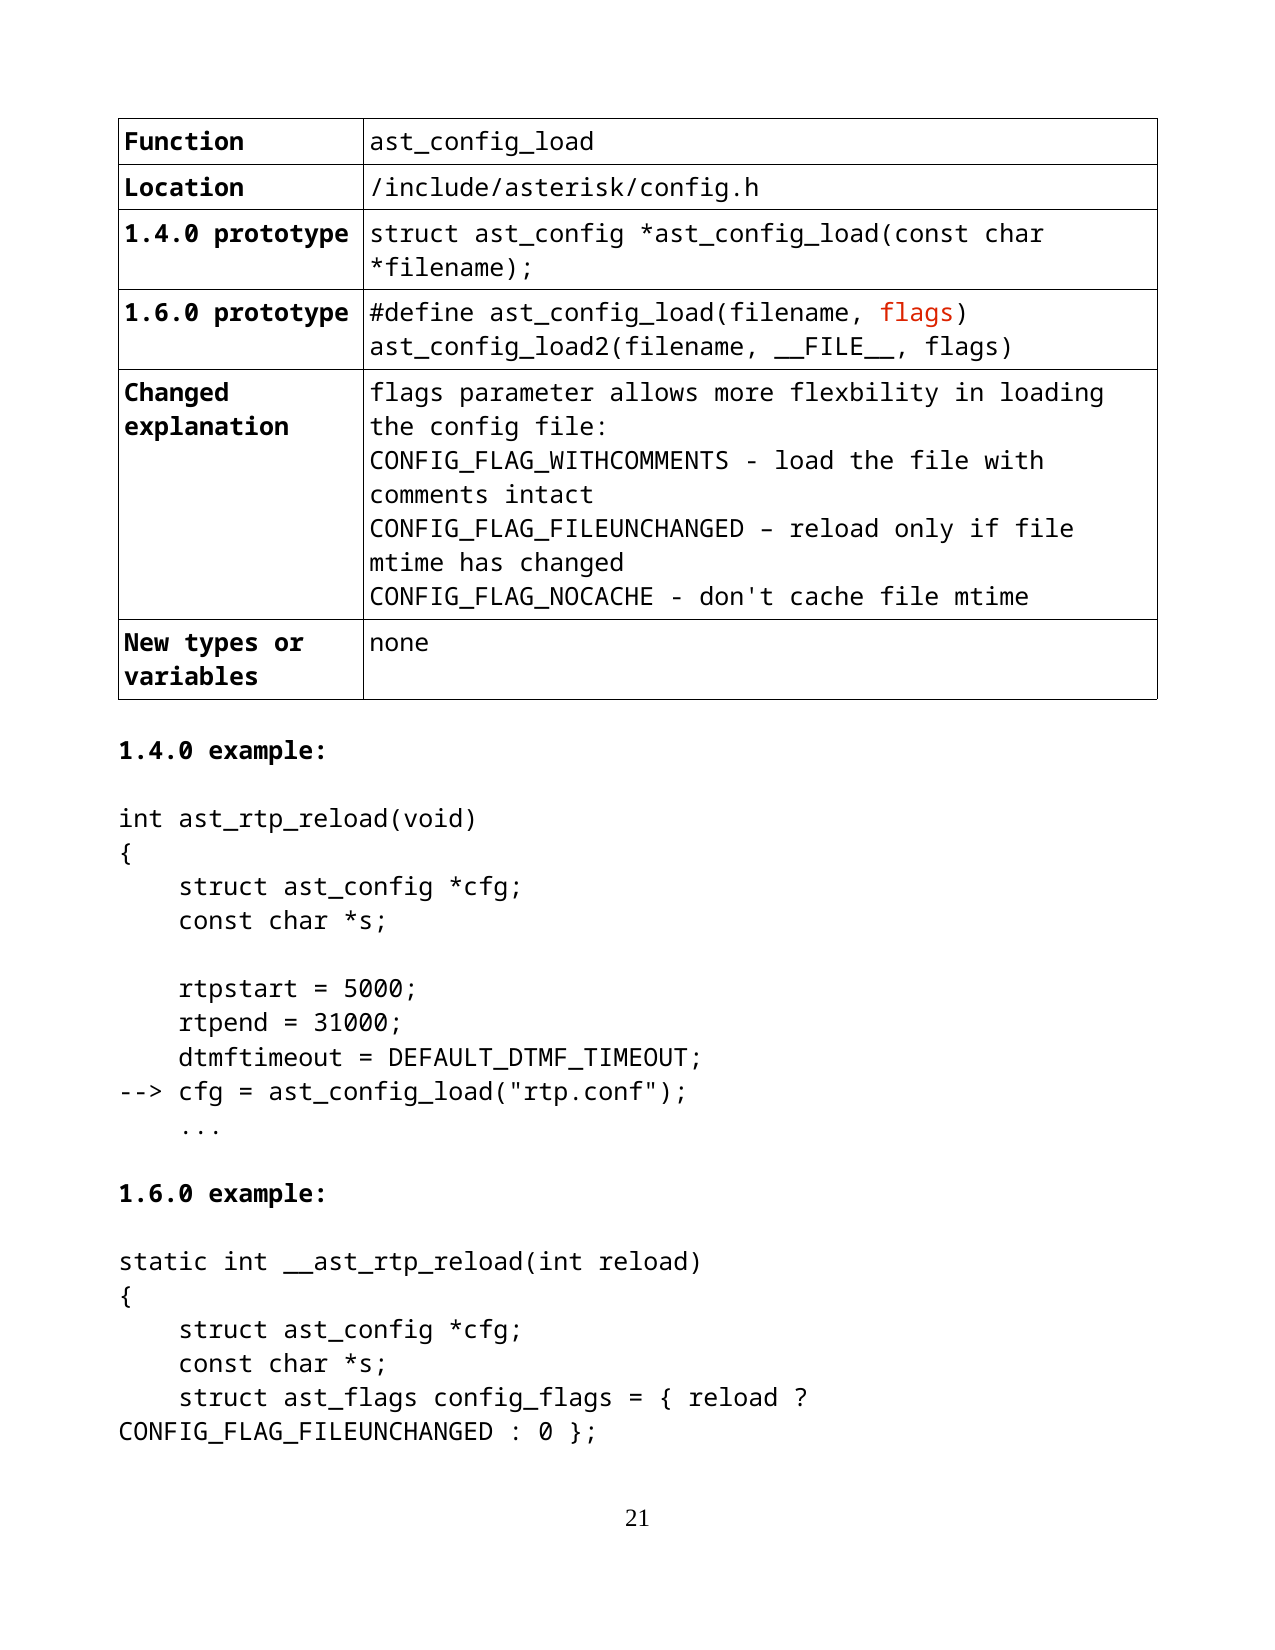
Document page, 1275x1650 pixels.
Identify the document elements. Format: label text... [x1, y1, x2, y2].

table_cell struct ast_config *ast_config_load(const char *filename); [364, 210, 1157, 289]
text struct ast_flags config_flags = { reload ? CONFIG_FLAG_FILEUNCHANGED : 0 }; [118, 1380, 1157, 1448]
text 1.6.0 example: [118, 1175, 1157, 1209]
table_cell Changed explanation [119, 370, 363, 619]
text rtpstart = 5000; [118, 971, 1157, 1005]
text { [118, 835, 1157, 869]
table_cell 1.4.0 prototype [119, 210, 363, 289]
table_cell 1.6.0 prototype [119, 290, 363, 369]
text --> cfg = ast_config_load("rtp.conf"); [118, 1073, 1157, 1107]
text ... [118, 1107, 1157, 1141]
text const char *s; [118, 903, 1157, 937]
table_cell /include/asterisk/config.h [364, 165, 1157, 209]
text { [118, 1278, 1157, 1312]
text struct ast_config *cfg; [118, 869, 1157, 903]
text 1.4.0 example: [118, 733, 1157, 767]
table_cell none [364, 620, 1157, 698]
text int ast_rtp_reload(void) [118, 801, 1157, 835]
text struct ast_config *cfg; [118, 1312, 1157, 1346]
text const char *s; [118, 1346, 1157, 1380]
table_header ast_config_load [364, 119, 1157, 164]
table_cell #define ast_config_load(filename, flags) ast_config_load2(filename, __FILE__, flags) [364, 290, 1157, 369]
text static int __ast_rtp_reload(int reload) [118, 1243, 1157, 1278]
table_cell New types or variables [119, 620, 363, 698]
table_cell Location [119, 165, 363, 209]
table_header Function [119, 119, 363, 164]
text dtmftimeout = DEFAULT_DTMF_TIMEOUT; [118, 1039, 1157, 1073]
text rtpend = 31000; [118, 1005, 1157, 1039]
table_cell flags parameter allows more flexbility in loading the config file: CONFIG_FLAG_WITHCOMMENTS - load the file with comments intact CONFIG_FLAG_FILEUNCHANGED – reload only if file mtime has changed CONFIG_FLAG_NOCACHE - don't cache file mtime [364, 370, 1157, 619]
